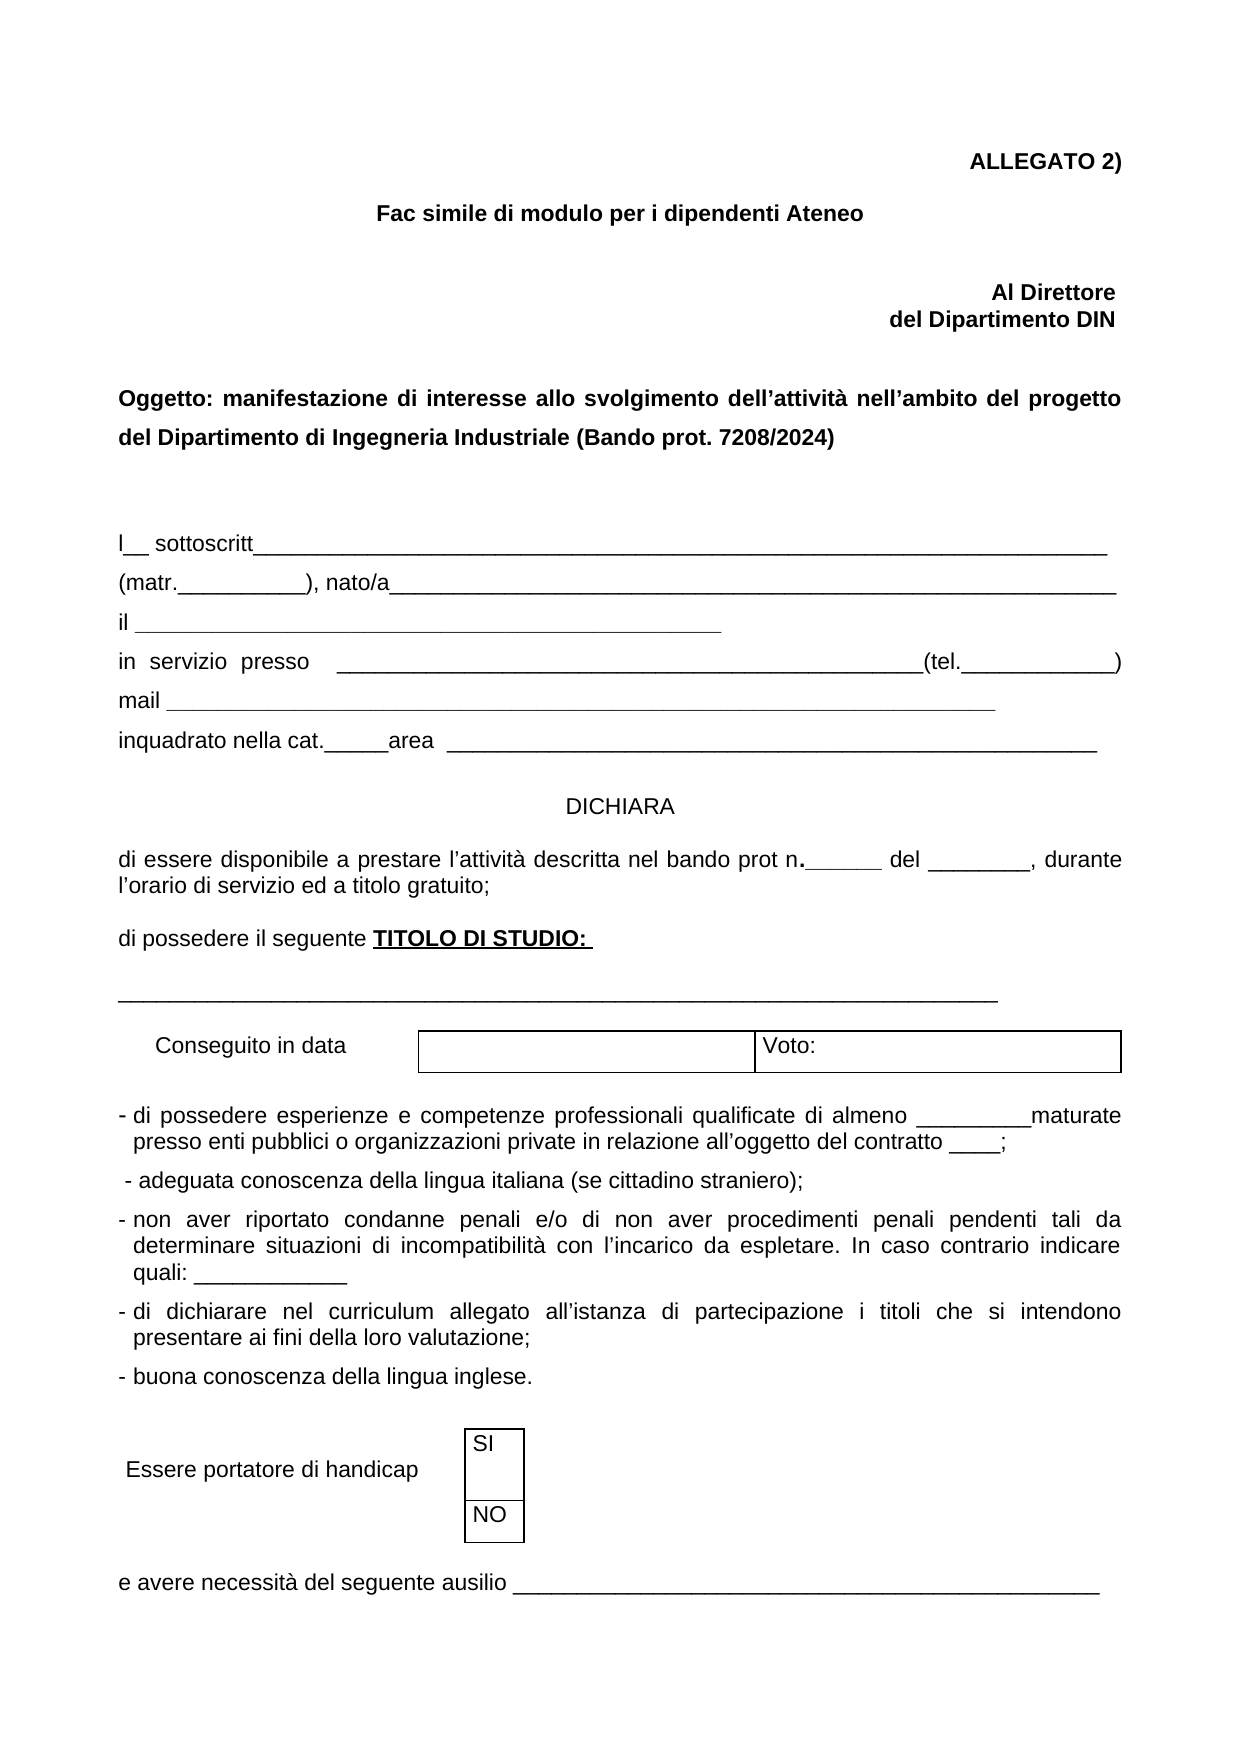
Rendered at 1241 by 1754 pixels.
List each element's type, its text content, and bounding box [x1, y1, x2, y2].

list non aver riportato condanne penali e/o di non aver procedimenti penali pendenti tali da determinare situazioni di incompatibilità con l’incarico da espletare. In caso contrario indicare quali: ____________ [118, 1206, 1122, 1285]
text il ______________________________________________ [118, 608, 1122, 635]
text di essere disponibile a prestare l’attività descritta nel bando prot n.______ del ________, durante l’orario di servizio ed a titolo gratuito; [118, 846, 1122, 898]
table_header Voto: [756, 1032, 1120, 1072]
list buona conoscenza della lingua inglese. [118, 1363, 1122, 1389]
text inquadrato nella cat._____area ___________________________________________________ [118, 727, 1122, 753]
table_header Conseguito in data [118, 1030, 418, 1072]
table_header [419, 1032, 754, 1072]
text in servizio presso ______________________________________________(tel.____________) mail _________________________________________________________________ [118, 648, 1122, 714]
list di possedere esperienze e competenze professionali qualificate di almeno _________maturate presso enti pubblici o organizzazioni private in relazione all’oggetto del contratto ____; [118, 1099, 1122, 1155]
table_cell [525, 1500, 598, 1541]
text e avere necessità del seguente ausilio ______________________________________________ [118, 1569, 1122, 1596]
text _____________________________________________________________________ [118, 977, 1122, 1004]
table_cell NO [466, 1501, 523, 1541]
text Al Direttore [118, 279, 1122, 306]
text ALLEGATO 2) [118, 148, 1122, 174]
text Oggetto: manifestazione di interesse allo svolgimento dell’attività nell’ambito del progetto del Dipartimento di Ingegneria Industriale (Bando prot. 7208/2024) [118, 385, 1122, 451]
text DICHIARA [118, 793, 1122, 819]
table_header Essere portatore di handicap [118, 1428, 464, 1500]
text - adeguata conoscenza della lingua italiana (se cittadino straniero); [118, 1167, 1122, 1193]
text l__ sottoscritt___________________________________________________________________ [118, 529, 1122, 556]
text del Dipartimento DIN [118, 306, 1122, 332]
text (matr.__________), nato/a_________________________________________________________ [118, 569, 1122, 595]
table_cell [118, 1500, 464, 1541]
text di possedere il seguente TITOLO DI STUDIO: [118, 924, 1122, 951]
list di dichiarare nel curriculum allegato all’istanza di partecipazione i titoli che si intendono presentare ai fini della loro valutazione; [118, 1298, 1122, 1350]
table_header [525, 1428, 598, 1500]
text Fac simile di modulo per i dipendenti Ateneo [118, 200, 1122, 227]
table_header SI [466, 1430, 523, 1500]
